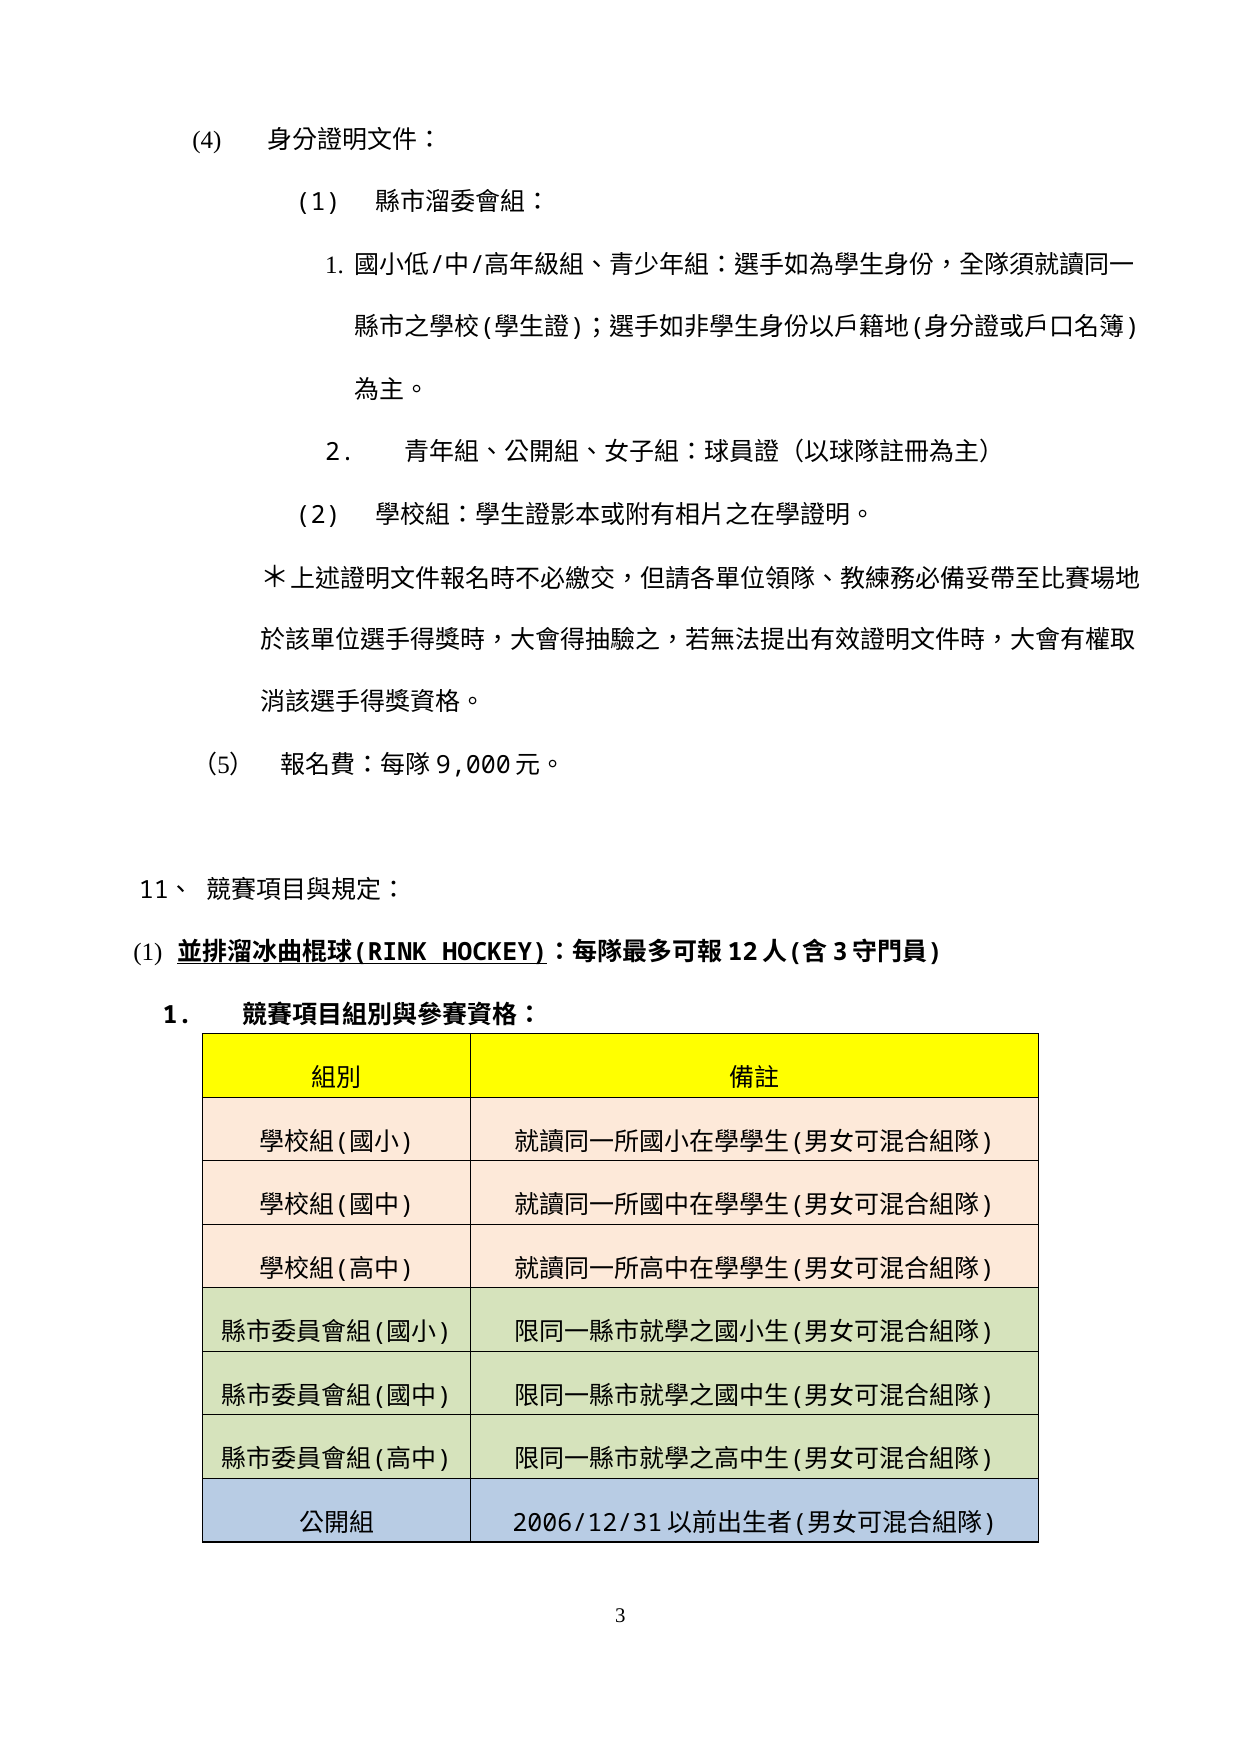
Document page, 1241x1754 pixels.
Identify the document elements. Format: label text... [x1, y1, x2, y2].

table_cell 學校組(國小) [203, 1098, 470, 1160]
table_cell 就讀同一所國小在學學生(男女可混合組隊) [471, 1098, 1038, 1160]
list 報名費：每隊9,000元。 [192, 721, 1152, 783]
table_cell 學校組(高中) [203, 1225, 470, 1287]
table_cell 縣市委員會組(國小) [203, 1288, 470, 1351]
text ＊上述證明文件報名時不必繳交，但請各單位領隊、教練務必備妥帶至比賽場地於該單位選手得獎時，大會得抽驗之，若無法提出有效證明文件時，大會有權取消該選手得獎資格。 [261, 533, 1152, 721]
table_cell 限同一縣市就學之國中生(男女可混合組隊) [471, 1352, 1038, 1414]
list 縣市溜委會組： [295, 158, 1152, 221]
table_header 組別 [203, 1034, 470, 1097]
table_cell 限同一縣市就學之高中生(男女可混合組隊) [471, 1415, 1038, 1478]
list 國小低/中/高年級組、青少年組：選手如為學生身份，全隊須就讀同一縣市之學校(學生證)；選手如非學生身份以戶籍地(身分證或戶口名簿)為主。 [325, 221, 1152, 408]
list 並排溜冰曲棍球(RINK HOCKEY)：每隊最多可報12人(含3守門員) [133, 908, 1152, 971]
table_cell 縣市委員會組(國中) [203, 1352, 470, 1414]
table_cell 2006/12/31以前出生者(男女可混合組隊) [471, 1479, 1038, 1541]
table_cell 公開組 [203, 1479, 470, 1541]
list 競賽項目組別與參賽資格： [162, 971, 1152, 1033]
list 身分證明文件： [192, 96, 1152, 158]
table_header 備註 [471, 1034, 1038, 1097]
table_cell 縣市委員會組(高中) [203, 1415, 470, 1478]
table_cell 限同一縣市就學之國小生(男女可混合組隊) [471, 1288, 1038, 1351]
table_cell 就讀同一所國中在學學生(男女可混合組隊) [471, 1161, 1038, 1224]
table_cell 學校組(國中) [203, 1161, 470, 1224]
table_cell 就讀同一所高中在學學生(男女可混合組隊) [471, 1225, 1038, 1287]
list 青年組、公開組、女子組：球員證（以球隊註冊為主） [325, 408, 1152, 471]
list 學校組：學生證影本或附有相片之在學證明。 [295, 471, 1152, 533]
list 競賽項目與規定： [139, 846, 1152, 908]
